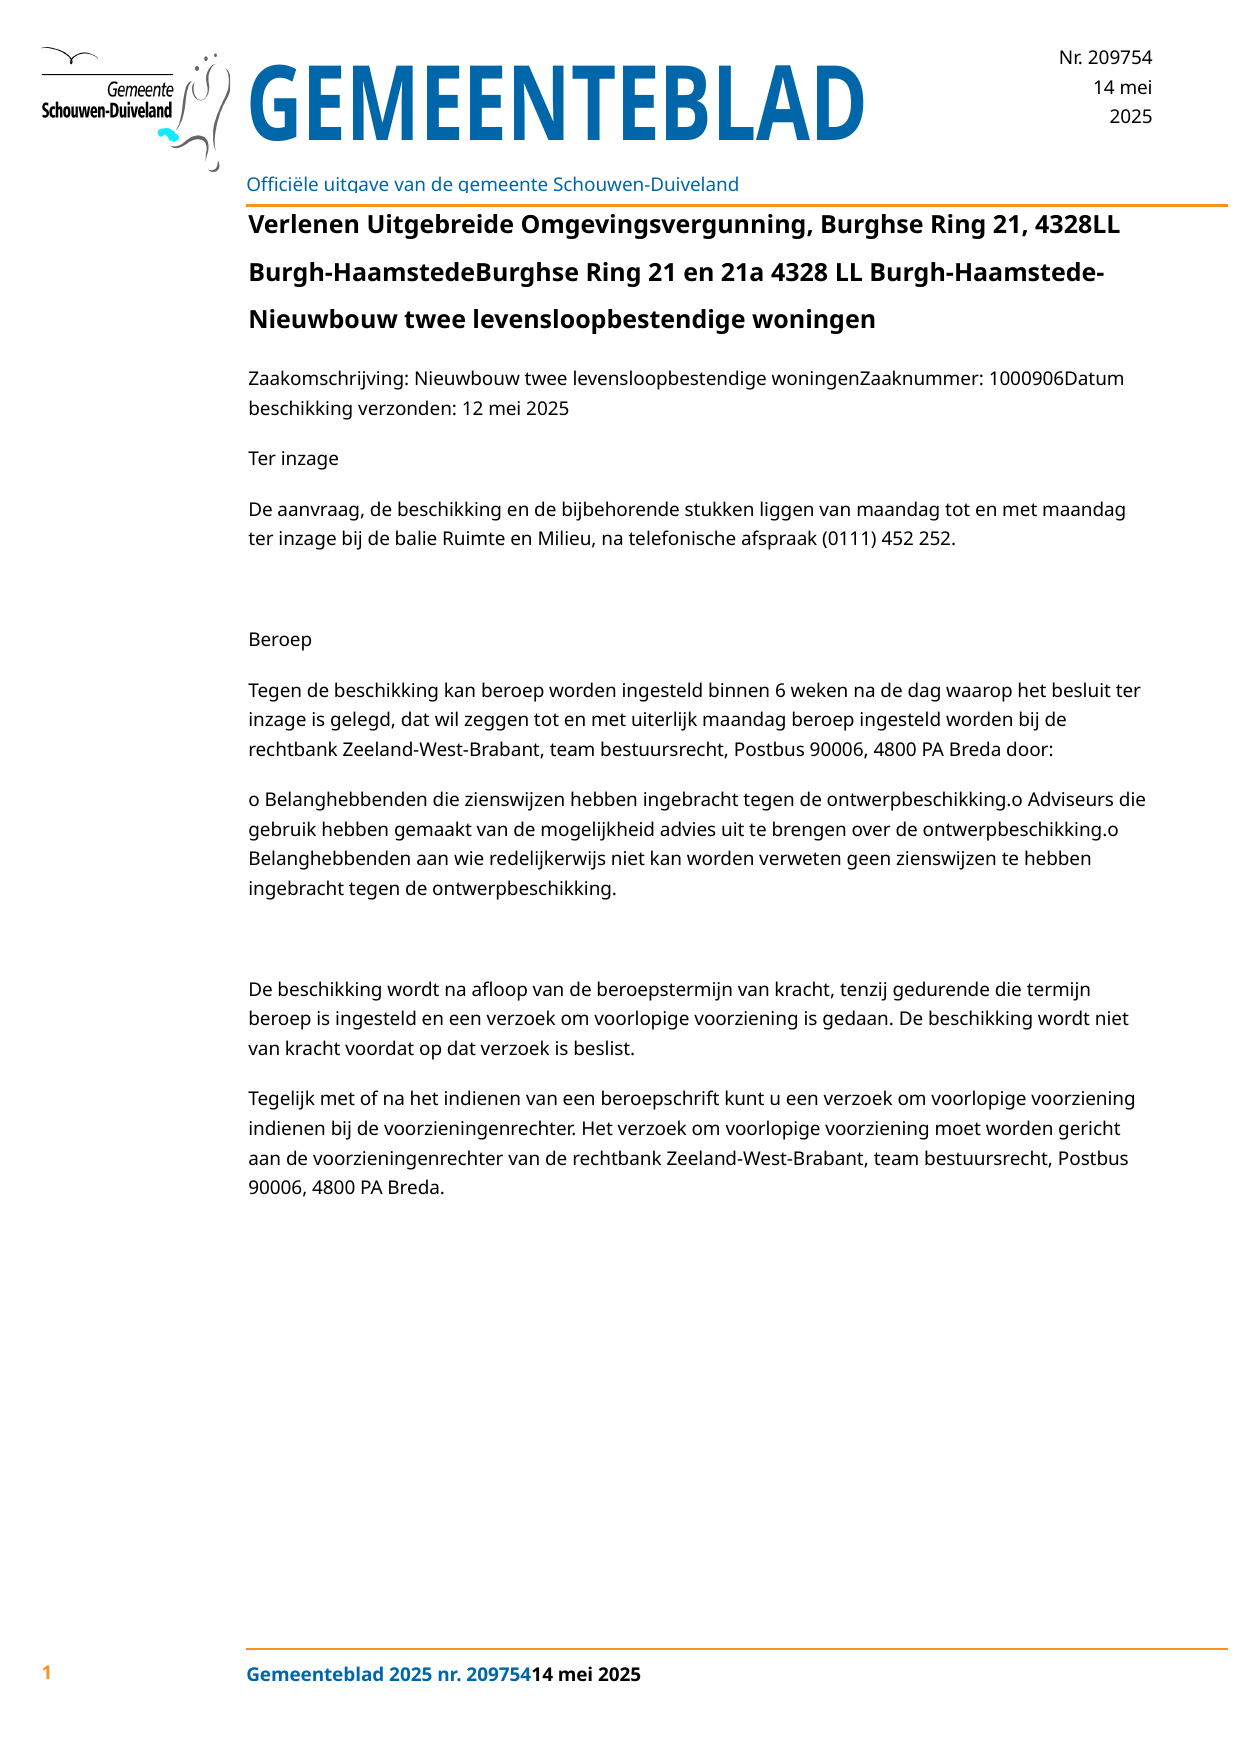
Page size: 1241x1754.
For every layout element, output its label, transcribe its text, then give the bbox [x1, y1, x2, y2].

text Verlenen Uitgebreide Omgevingsvergunning, Burghse Ring 21, 4328LL Burgh-HaamstedeBurghse Ring 21 en 21a 4328 LL Burgh-Haamstede- Nieuwbouw twee levensloopbestendige woningen [248, 207, 1152, 336]
text Beroep [248, 626, 1152, 652]
text Tegen de beschikking kan beroep worden ingesteld binnen 6 weken na de dag waarop het besluit ter inzage is gelegd, dat wil zeggen tot en met uiterlijk maandag beroep ingesteld worden bij de rechtbank Zeeland-West-Brabant, team bestuursrecht, Postbus 90006, 4800 PA Breda door: [248, 677, 1152, 762]
text Tegelijk met of na het indienen van een beroepschrift kunt u een verzoek om voorlopige voorziening indienen bij de voorzieningenrechter. Het verzoek om voorlopige voorziening moet worden gericht aan de voorzieningenrechter van de rechtbank Zeeland-West-Brabant, team bestuursrecht, Postbus 90006, 4800 PA Breda. [248, 1086, 1152, 1200]
text De aanvraag, de beschikking en de bijbehorende stukken liggen van maandag tot en met maandag ter inzage bij de balie Ruimte en Milieu, na telefonische afspraak (0111) 452 252. [248, 496, 1152, 551]
picture [41, 47, 231, 172]
text o Belanghebbenden die zienswijzen hebben ingebracht tegen de ontwerpbeschikking.o Adviseurs die gebruik hebben gemaakt van de mogelijkheid advies uit te brengen over de ontwerpbeschikking.o Belanghebbenden aan wie redelijkerwijs niet kan worden verweten geen zienswijzen te hebben ingebracht tegen de ontwerpbeschikking. [248, 786, 1152, 901]
text Ter inzage [248, 446, 1152, 471]
text Zaakomschrijving: Nieuwbouw twee levensloopbestendige woningenZaaknummer: 1000906Datum beschikking verzonden: 12 mei 2025 [248, 366, 1152, 421]
text De beschikking wordt na afloop van de beroepstermijn van kracht, tenzij gedurende die termijn beroep is ingesteld en een verzoek om voorlopige voorziening is gedaan. De beschikking wordt niet van kracht voordat op dat verzoek is beslist. [248, 976, 1152, 1061]
